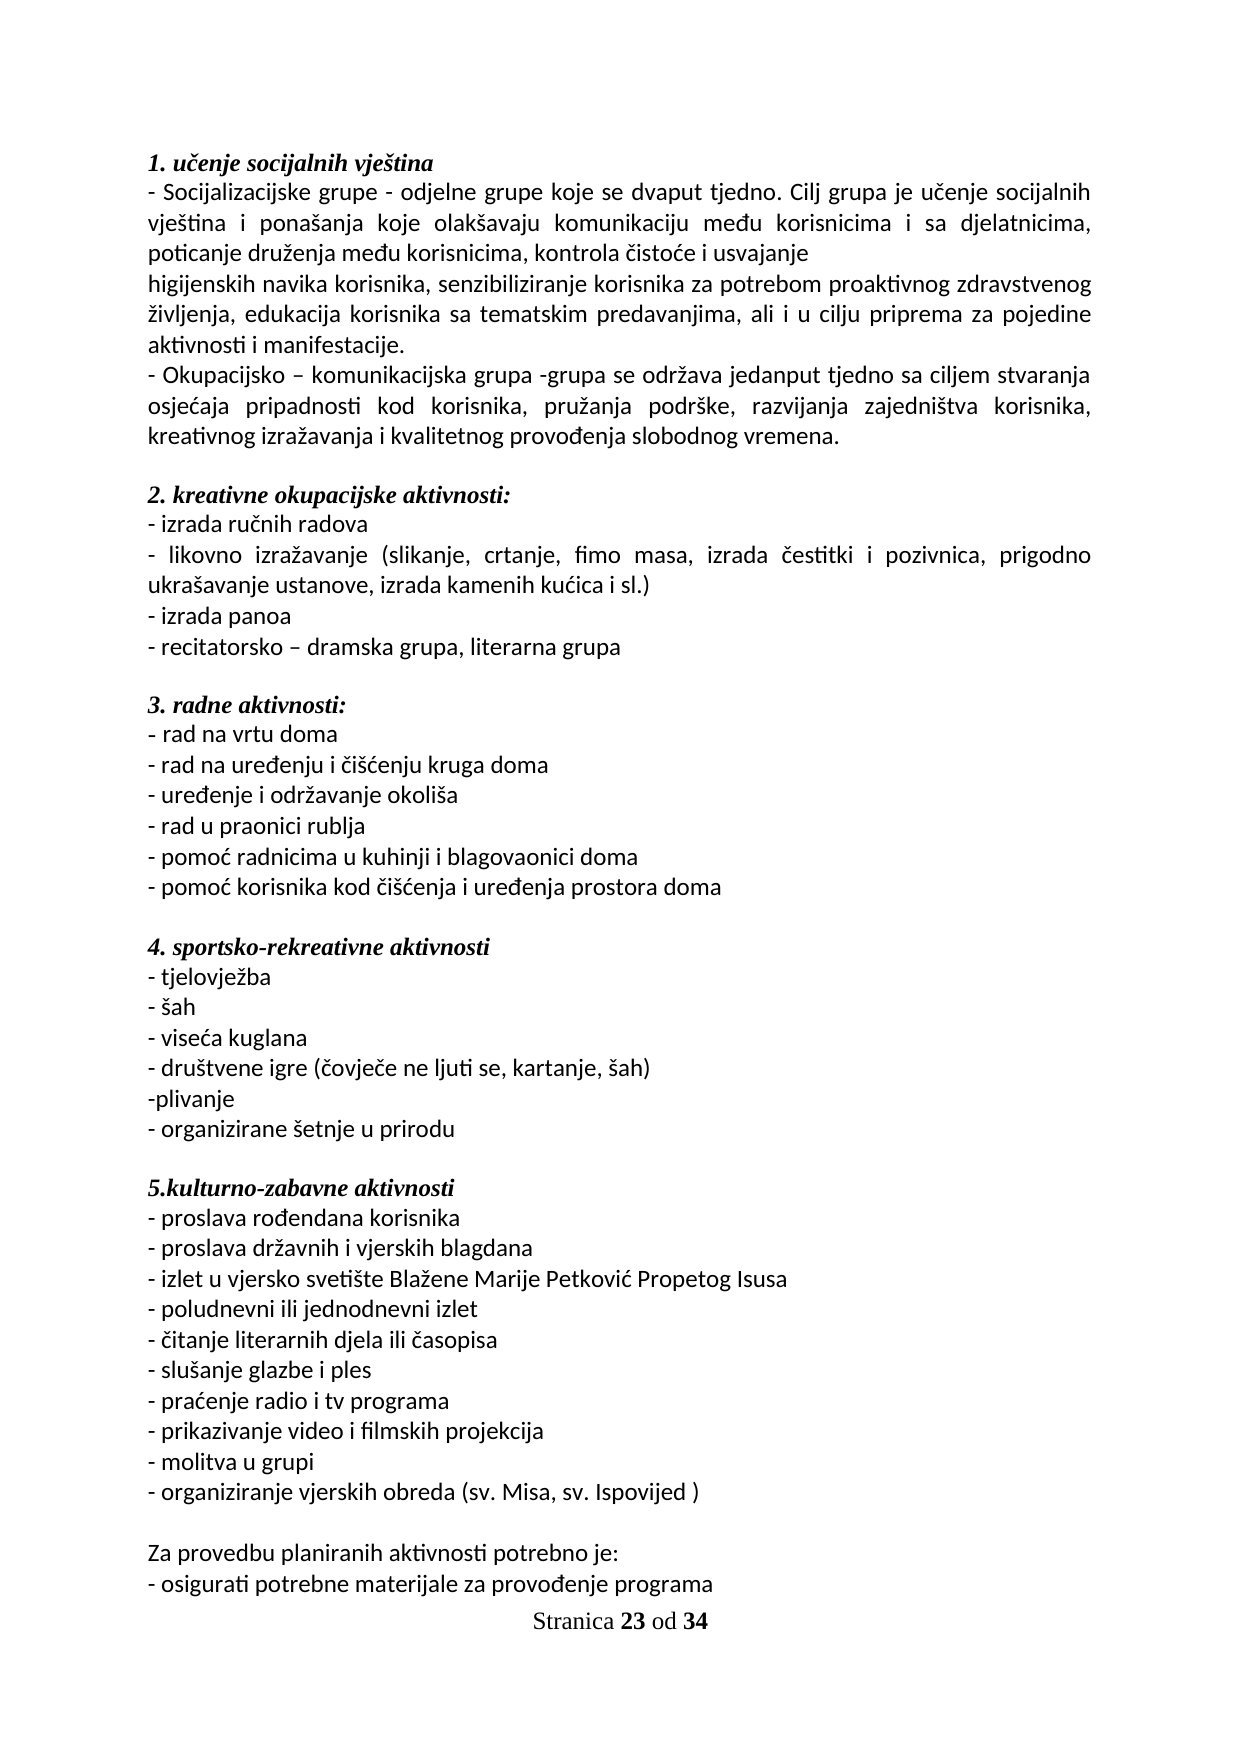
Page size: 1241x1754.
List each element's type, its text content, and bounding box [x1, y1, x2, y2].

text - proslava državnih i vjerskih blagdana [148, 1232, 1093, 1263]
text - rad na vrtu doma [148, 719, 1093, 749]
text - rad u praonici rublja [148, 810, 1093, 841]
text - organiziranje vjerskih obreda (sv. Misa, sv. Ispovijed ) [148, 1476, 1093, 1507]
text - šah [148, 992, 1093, 1022]
text - rad na uređenju i čišćenju kruga doma [148, 749, 1093, 780]
text - izlet u vjersko svetište Blažene Marije Petković Propetog Isusa [148, 1263, 1093, 1293]
text 4. sportsko-rekreativne aktivnosti [148, 932, 1093, 961]
text - pomoć korisnika kod čišćenja i uređenja prostora doma [148, 871, 1093, 902]
text 5.kulturno-zabavne aktivnosti [148, 1173, 1093, 1202]
text 2. kreativne okupacijske aktivnosti: [148, 480, 1093, 508]
text higijenskih navika korisnika, senzibiliziranje korisnika za potrebom proaktivnog zdravstvenog življenja, edukacija korisnika sa tematskim predavanjima, ali i u cilju priprema za pojedine aktivnosti i manifestacije. [148, 268, 1093, 359]
text - izrada ručnih radova [148, 508, 1093, 539]
text - recitatorsko – dramska grupa, literarna grupa [148, 631, 1093, 661]
text - Socijalizacijske grupe - odjelne grupe koje se dvaput tjedno. Cilj grupa je učenje socijalnih vještina i ponašanja koje olakšavaju komunikaciju među korisnicima i sa djelatnicima, poticanje druženja među korisnicima, kontrola čistoće i usvajanje [148, 176, 1093, 268]
text 1. učenje socijalnih vještina [148, 148, 1093, 176]
text 3. radne aktivnosti: [148, 690, 1093, 719]
text -plivanje [148, 1083, 1093, 1114]
text - izrada panoa [148, 600, 1093, 631]
text - pomoć radnicima u kuhinji i blagovaonici doma [148, 841, 1093, 871]
text - uređenje i održavanje okoliša [148, 780, 1093, 810]
text Za provedbu planiranih aktivnosti potrebno je: [148, 1537, 1093, 1568]
text - tjelovježba [148, 961, 1093, 992]
text - proslava rođendana korisnika [148, 1202, 1093, 1232]
text - molitva u grupi [148, 1446, 1093, 1476]
text - Okupacijsko – komunikacijska grupa -grupa se održava jedanput tjedno sa ciljem stvaranja osjećaja pripadnosti kod korisnika, pružanja podrške, razvijanja zajedništva korisnika, kreativnog izražavanja i kvalitetnog provođenja slobodnog vremena. [148, 359, 1093, 451]
text - viseća kuglana [148, 1022, 1093, 1053]
text - društvene igre (čovječe ne ljuti se, kartanje, šah) [148, 1053, 1093, 1083]
text - čitanje literarnih djela ili časopisa [148, 1324, 1093, 1354]
text - likovno izražavanje (slikanje, crtanje, fimo masa, izrada čestitki i pozivnica, prigodno ukrašavanje ustanove, izrada kamenih kućica i sl.) [148, 539, 1093, 600]
text - prikazivanje video i filmskih projekcija [148, 1415, 1093, 1446]
text - osigurati potrebne materijale za provođenje programa [148, 1568, 1093, 1598]
text - praćenje radio i tv programa [148, 1385, 1093, 1415]
text - poludnevni ili jednodnevni izlet [148, 1293, 1093, 1324]
text - slušanje glazbe i ples [148, 1354, 1093, 1385]
text - organizirane šetnje u prirodu [148, 1114, 1093, 1144]
